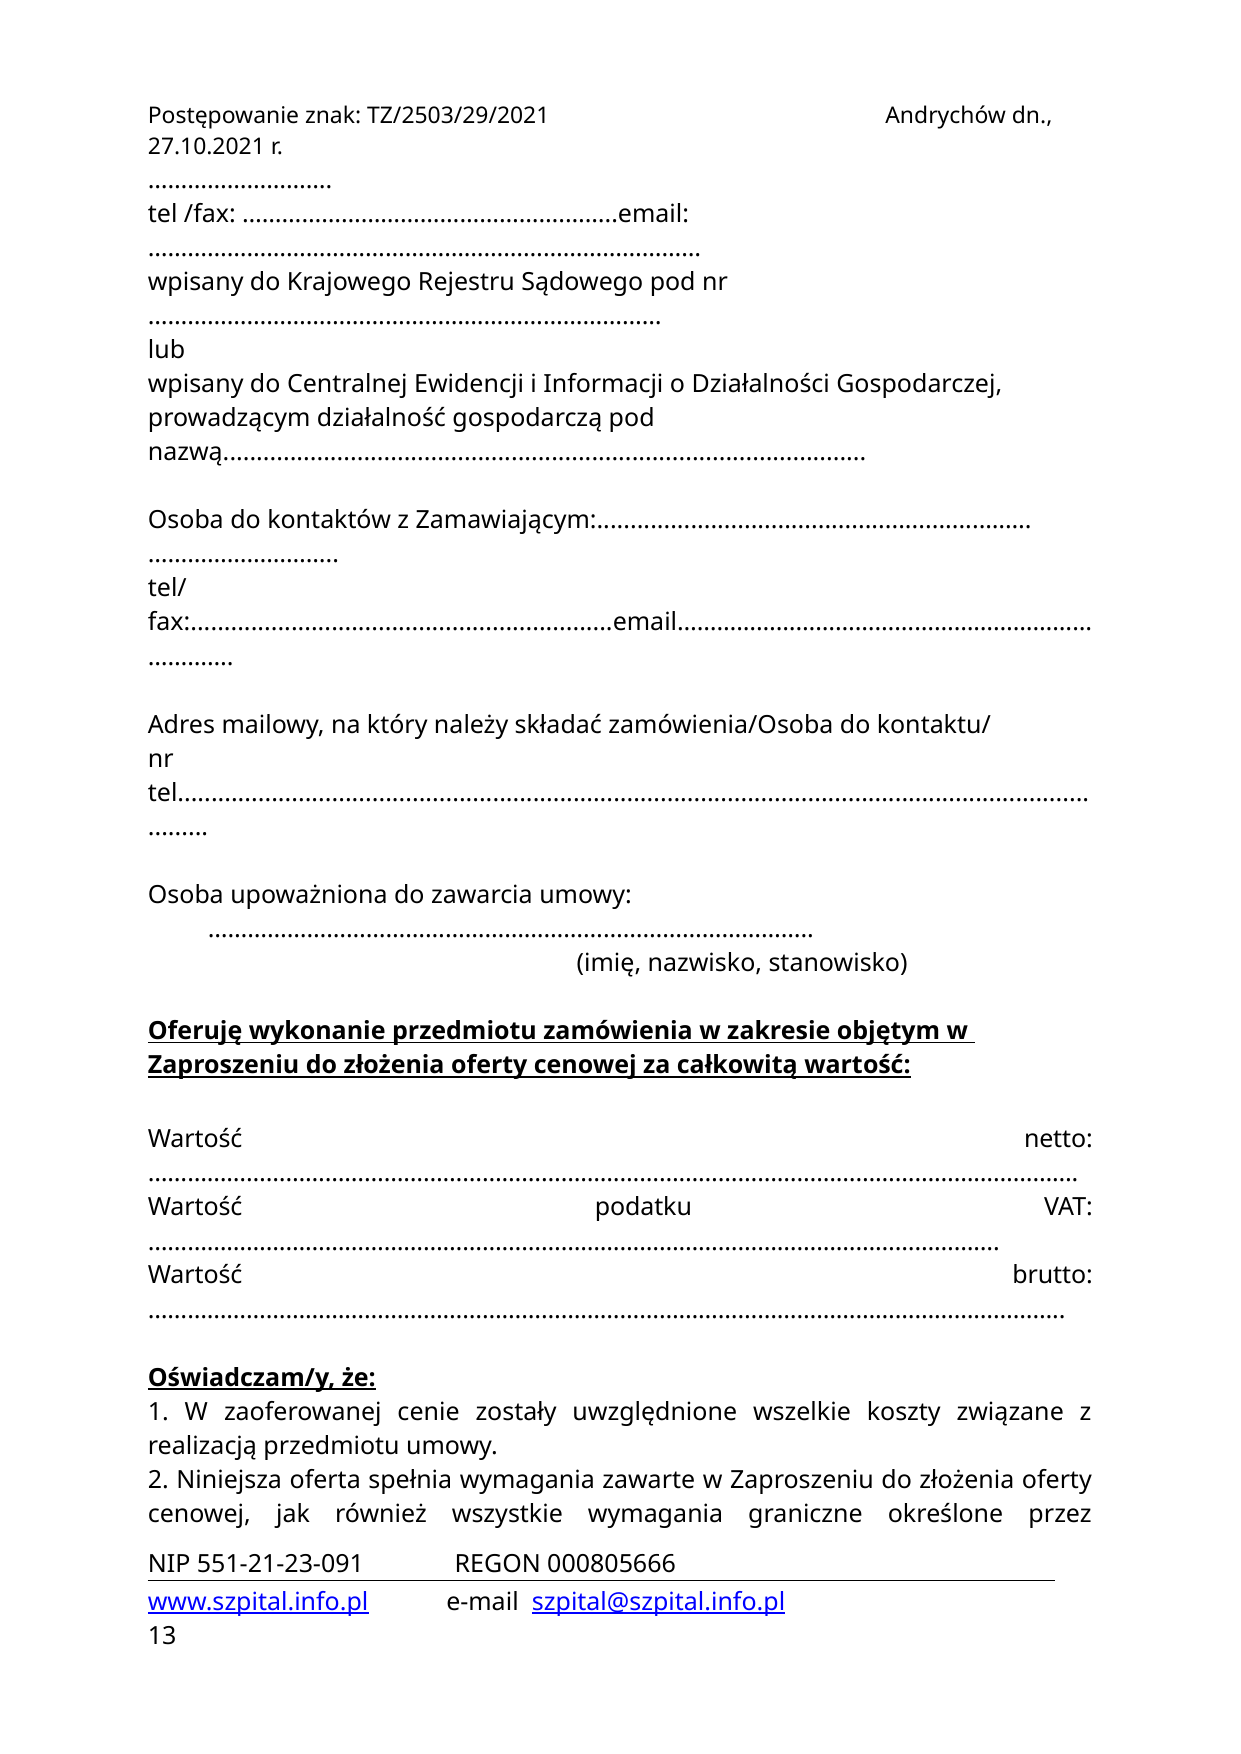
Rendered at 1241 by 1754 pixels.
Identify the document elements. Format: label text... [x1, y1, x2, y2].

text Wartość podatku VAT: …………………………………………………………………………………………………………………. [148, 1189, 1093, 1257]
text Osoba upoważniona do zawarcia umowy: ……………………………………………………………………………….. [148, 877, 1093, 945]
text ………………………. [148, 161, 1093, 195]
text wpisany do Centralnej Ewidencji i Informacji o Działalności Gospodarczej, prowadzącym działalność gospodarczą pod nazwą................................................................................................ [148, 366, 1093, 468]
text Adres mailowy, na który należy składać zamówienia/Osoba do kontaktu/ nr tel................................................................................................................................................. [148, 706, 1093, 842]
text wpisany do Krajowego Rejestru Sądowego pod nr …………………………………………………………………… [148, 263, 1093, 332]
text 1. W zaoferowanej cenie zostały uwzględnione wszelkie koszty związane z realizacją przedmiotu umowy. [148, 1393, 1093, 1462]
text (imię, nazwisko, stanowisko) [148, 945, 1093, 979]
text Wartość netto: ……………………………………………………………………………………………………………………………. [148, 1121, 1093, 1189]
text tel/fax:...............................................................email…………………………………………………………………. [148, 570, 1093, 672]
text lub [148, 332, 1093, 366]
text Osoba do kontaktów z Zamawiającym:..........................................................…….……………………….. [148, 502, 1093, 570]
text Oświadczam/y, że: [148, 1359, 1093, 1393]
text Oferuję wykonanie przedmiotu zamówienia w zakresie objętym w Zaproszeniu do złożenia oferty cenowej za całkowitą wartość: [148, 1013, 1093, 1081]
text 2. Niniejsza oferta spełnia wymagania zawarte w Zaproszeniu do złożenia oferty cenowej, jak również wszystkie wymagania graniczne określone przez [148, 1462, 1093, 1530]
text Wartość brutto: ………………………………………………………………………………………………………………………….. [148, 1257, 1093, 1325]
text tel /fax: ………………………………………….……..email:………………………………………………………………………… [148, 195, 1093, 263]
